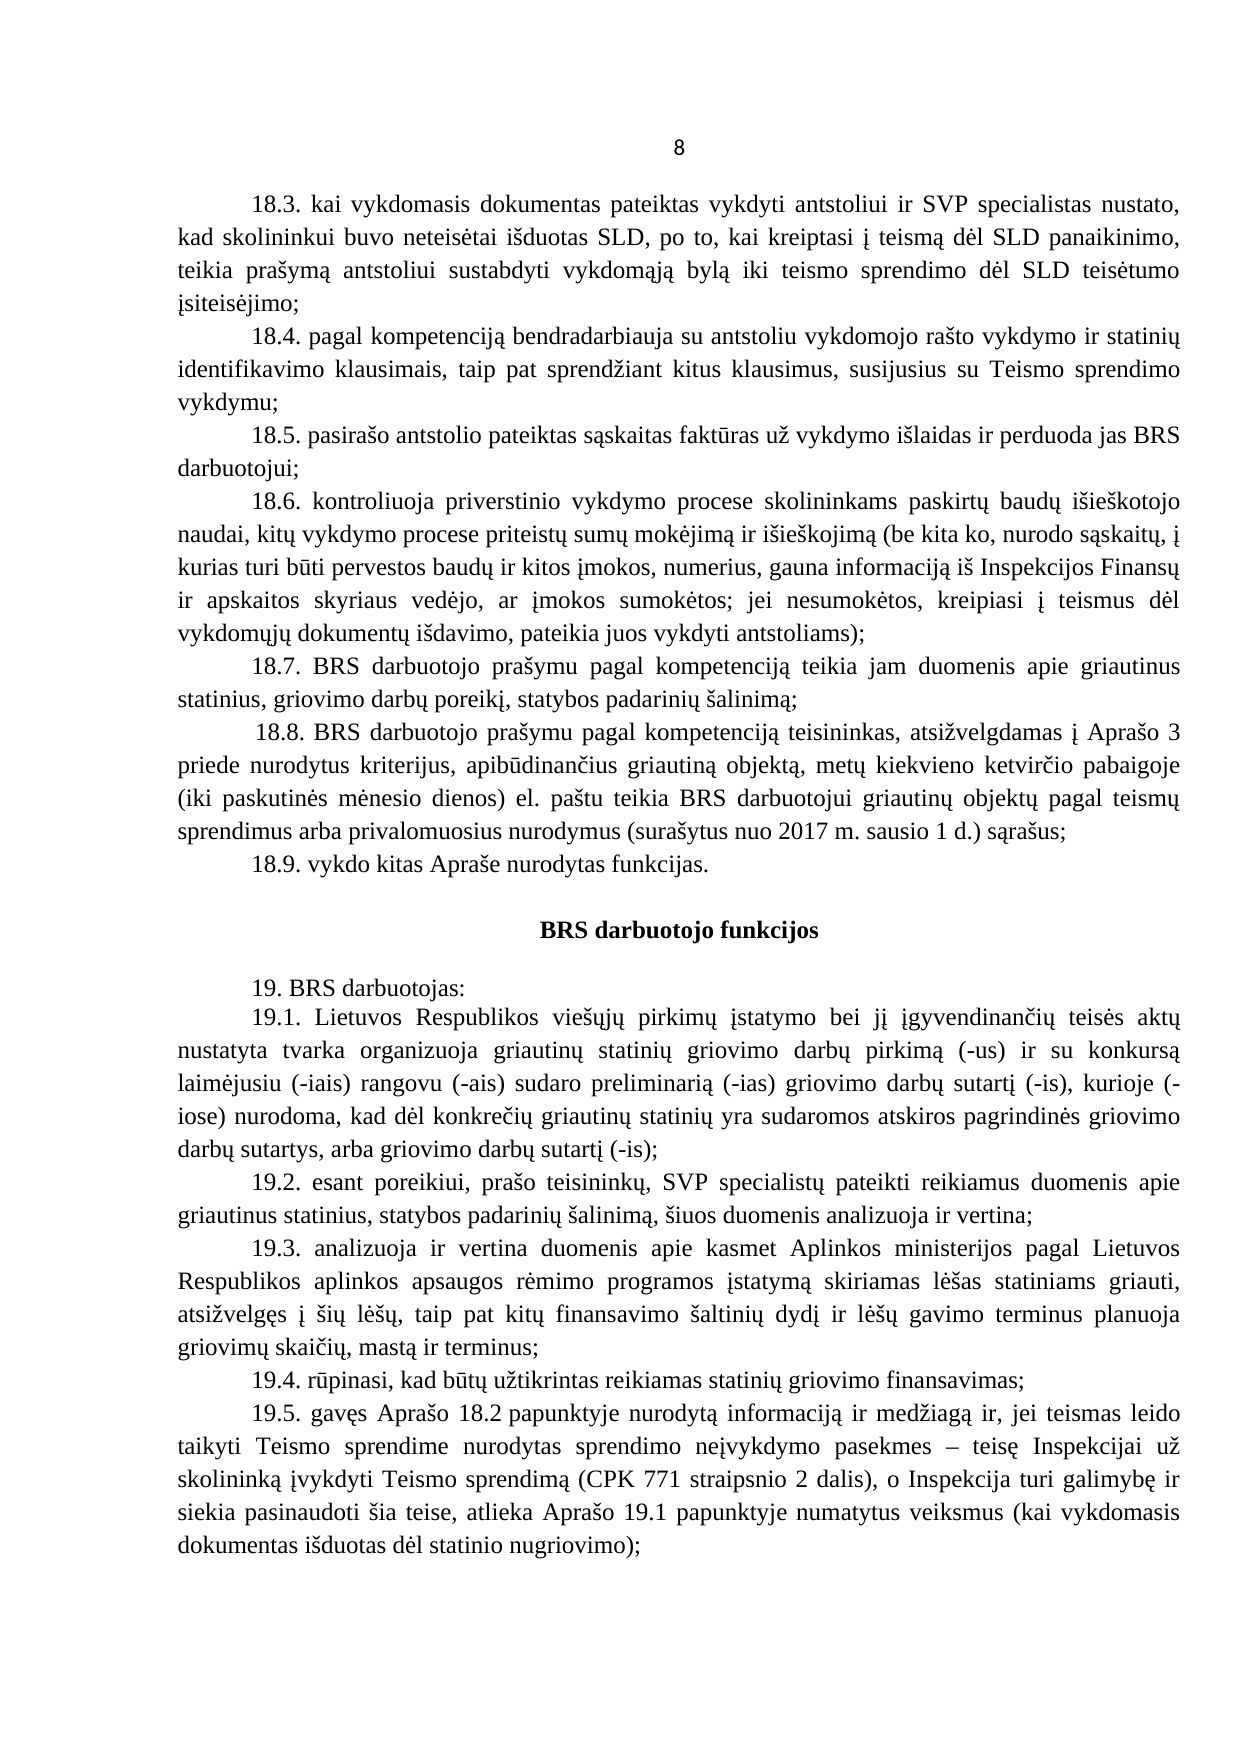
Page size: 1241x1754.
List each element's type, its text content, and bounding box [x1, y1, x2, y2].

text 18.5. pasirašo antstolio pateiktas sąskaitas faktūras už vykdymo išlaidas ir perduoda jas BRS darbuotojui; [177, 420, 1181, 482]
text 19.5. gavęs Aprašo 18.2 papunktyje nurodytą informaciją ir medžiagą ir, jei teismas leido taikyti Teismo sprendime nurodytas sprendimo neįvykdymo pasekmes – teisę Inspekcijai už skolininką įvykdyti Teismo sprendimą (CPK 771 straipsnio 2 dalis), o Inspekcija turi galimybę ir siekia pasinaudoti šia teise, atlieka Aprašo 19.1 papunktyje numatytus veiksmus (kai vykdomasis dokumentas išduotas dėl statinio nugriovimo); [177, 1398, 1181, 1559]
text BRS darbuotojo funkcijos [177, 915, 1181, 944]
text 18.6. kontroliuoja priverstinio vykdymo procese skolininkams paskirtų baudų išieškotojo naudai, kitų vykdymo procese priteistų sumų mokėjimą ir išieškojimą (be kita ko, nurodo sąskaitų, į kurias turi būti pervestos baudų ir kitos įmokos, numerius, gauna informaciją iš Inspekcijos Finansų ir apskaitos skyriaus vedėjo, ar įmokos sumokėtos; jei nesumokėtos, kreipiasi į teismus dėl vykdomųjų dokumentų išdavimo, pateikia juos vykdyti antstoliams); [177, 486, 1181, 647]
text 19. BRS darbuotojas: [177, 973, 1181, 1002]
text 18.8. BRS darbuotojo prašymu pagal kompetenciją teisininkas, atsižvelgdamas į Aprašo 3 priede nurodytus kriterijus, apibūdinančius griautiną objektą, metų kiekvieno ketvirčio pabaigoje (iki paskutinės mėnesio dienos) el. paštu teikia BRS darbuotojui griautinų objektų pagal teismų sprendimus arba privalomuosius nurodymus (surašytus nuo 2017 m. sausio 1 d.) sąrašus; [177, 717, 1181, 845]
text 19.3. analizuoja ir vertina duomenis apie kasmet Aplinkos ministerijos pagal Lietuvos Respublikos aplinkos apsaugos rėmimo programos įstatymą skiriamas lėšas statiniams griauti, atsižvelgęs į šių lėšų, taip pat kitų finansavimo šaltinių dydį ir lėšų gavimo terminus planuoja griovimų skaičių, mastą ir terminus; [177, 1233, 1181, 1361]
text 18.7. BRS darbuotojo prašymu pagal kompetenciją teikia jam duomenis apie griautinus statinius, griovimo darbų poreikį, statybos padarinių šalinimą; [177, 651, 1181, 713]
text 19.4. rūpinasi, kad būtų užtikrintas reikiamas statinių griovimo finansavimas; [177, 1365, 1181, 1394]
text 19.1. Lietuvos Respublikos viešųjų pirkimų įstatymo bei jį įgyvendinančių teisės aktų nustatyta tvarka organizuoja griautinų statinių griovimo darbų pirkimą (-us) ir su konkursą laimėjusiu (-iais) rangovu (-ais) sudaro preliminarią (-ias) griovimo darbų sutartį (-is), kurioje (-iose) nurodoma, kad dėl konkrečių griautinų statinių yra sudaromos atskiros pagrindinės griovimo darbų sutartys, arba griovimo darbų sutartį (-is); [177, 1002, 1181, 1162]
text 18.4. pagal kompetenciją bendradarbiauja su antstoliu vykdomojo rašto vykdymo ir statinių identifikavimo klausimais, taip pat sprendžiant kitus klausimus, susijusius su Teismo sprendimo vykdymu; [177, 321, 1181, 416]
text 18.3. kai vykdomasis dokumentas pateiktas vykdyti antstoliui ir SVP specialistas nustato, kad skolininkui buvo neteisėtai išduotas SLD, po to, kai kreiptasi į teismą dėl SLD panaikinimo, teikia prašymą antstoliui sustabdyti vykdomąją bylą iki teismo sprendimo dėl SLD teisėtumo įsiteisėjimo; [177, 189, 1181, 317]
text 18.9. vykdo kitas Apraše nurodytas funkcijas. [177, 849, 1181, 878]
text 19.2. esant poreikiui, prašo teisininkų, SVP specialistų pateikti reikiamus duomenis apie griautinus statinius, statybos padarinių šalinimą, šiuos duomenis analizuoja ir vertina; [177, 1167, 1181, 1228]
